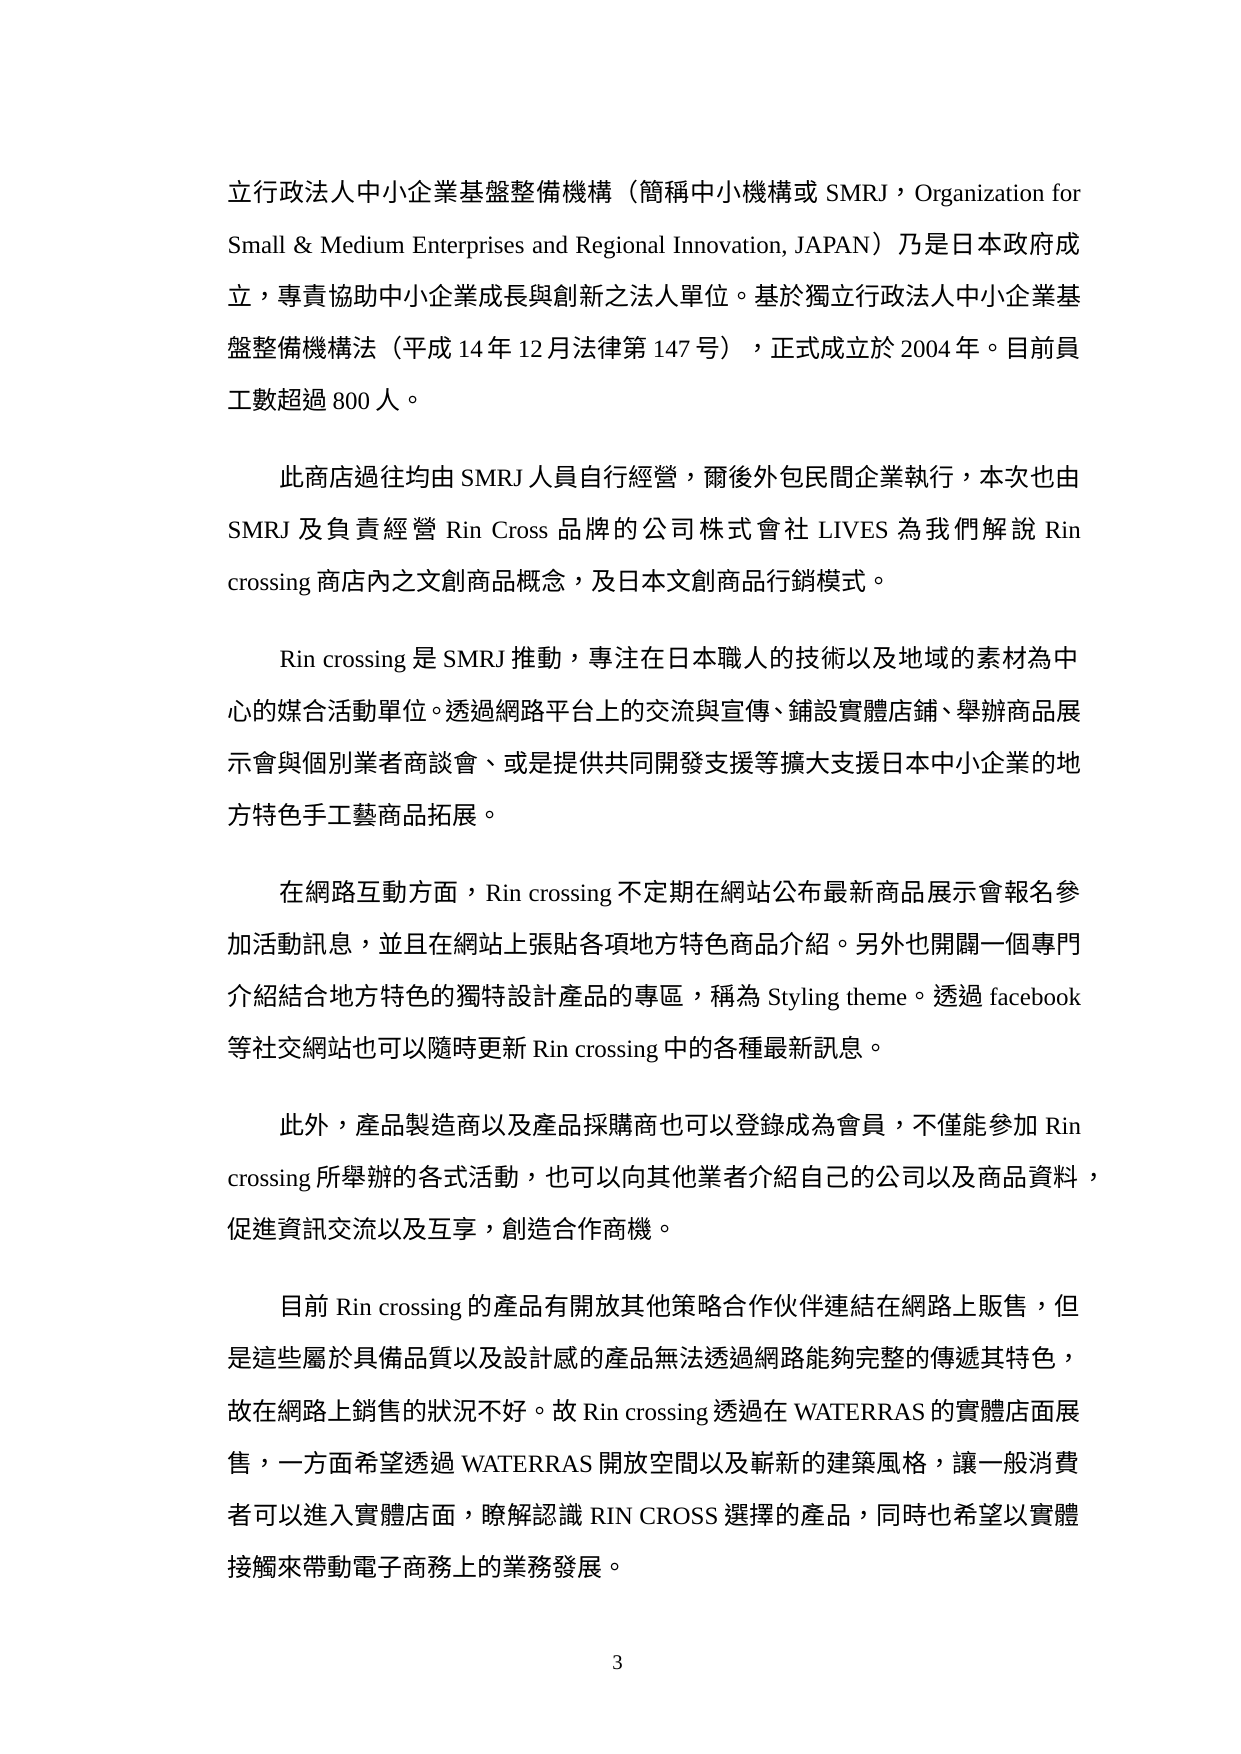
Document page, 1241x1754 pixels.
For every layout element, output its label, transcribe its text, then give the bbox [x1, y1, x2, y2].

text 在網路互動方面，Rin crossing不定期在網站公布最新商品展示會報名參加活動訊息，並且在網站上張貼各項地方特色商品介紹。另外也開闢一個專門介紹結合地方特色的獨特設計產品的專區，稱為Styling theme。透過facebook等社交網站也可以隨時更新Rin crossing中的各種最新訊息。 [227, 859, 1081, 1068]
text 立行政法人中小企業基盤整備機構（簡稱中小機構或SMRJ，Organization for Small & Medium Enterprises and Regional Innovation, JAPAN）乃是日本政府成立，專責協助中小企業成長與創新之法人單位。基於獨立行政法人中小企業基盤整備機構法（平成14年12月法律第147号），正式成立於2004年。目前員工數超過800人。 [227, 159, 1081, 420]
text Rin crossing是SMRJ推動，專注在日本職人的技術以及地域的素材為中心的媒合活動單位。透過網路平台上的交流與宣傳、鋪設實體店鋪、舉辦商品展示會與個別業者商談會、或是提供共同開發支援等擴大支援日本中小企業的地方特色手工藝商品拓展。 [227, 626, 1081, 834]
text 此商店過往均由SMRJ人員自行經營，爾後外包民間企業執行，本次也由SMRJ及負責經營Rin Cross品牌的公司株式會社LIVES為我們解說Rin crossing商店內之文創商品概念，及日本文創商品行銷模式。 [227, 445, 1081, 601]
text 目前Rin crossing的產品有開放其他策略合作伙伴連結在網路上販售，但是這些屬於具備品質以及設計感的產品無法透過網路能夠完整的傳遞其特色，故在網路上銷售的狀況不好。故Rin crossing透過在WATERRAS的實體店面展售，一方面希望透過WATERRAS開放空間以及嶄新的建築風格，讓一般消費者可以進入實體店面，瞭解認識RIN CROSS選擇的產品，同時也希望以實體接觸來帶動電子商務上的業務發展。 [227, 1274, 1081, 1587]
text 此外，產品製造商以及產品採購商也可以登錄成為會員，不僅能參加Rin crossing所舉辦的各式活動，也可以向其他業者介紹自己的公司以及商品資料，促進資訊交流以及互享，創造合作商機。 [227, 1093, 1081, 1249]
